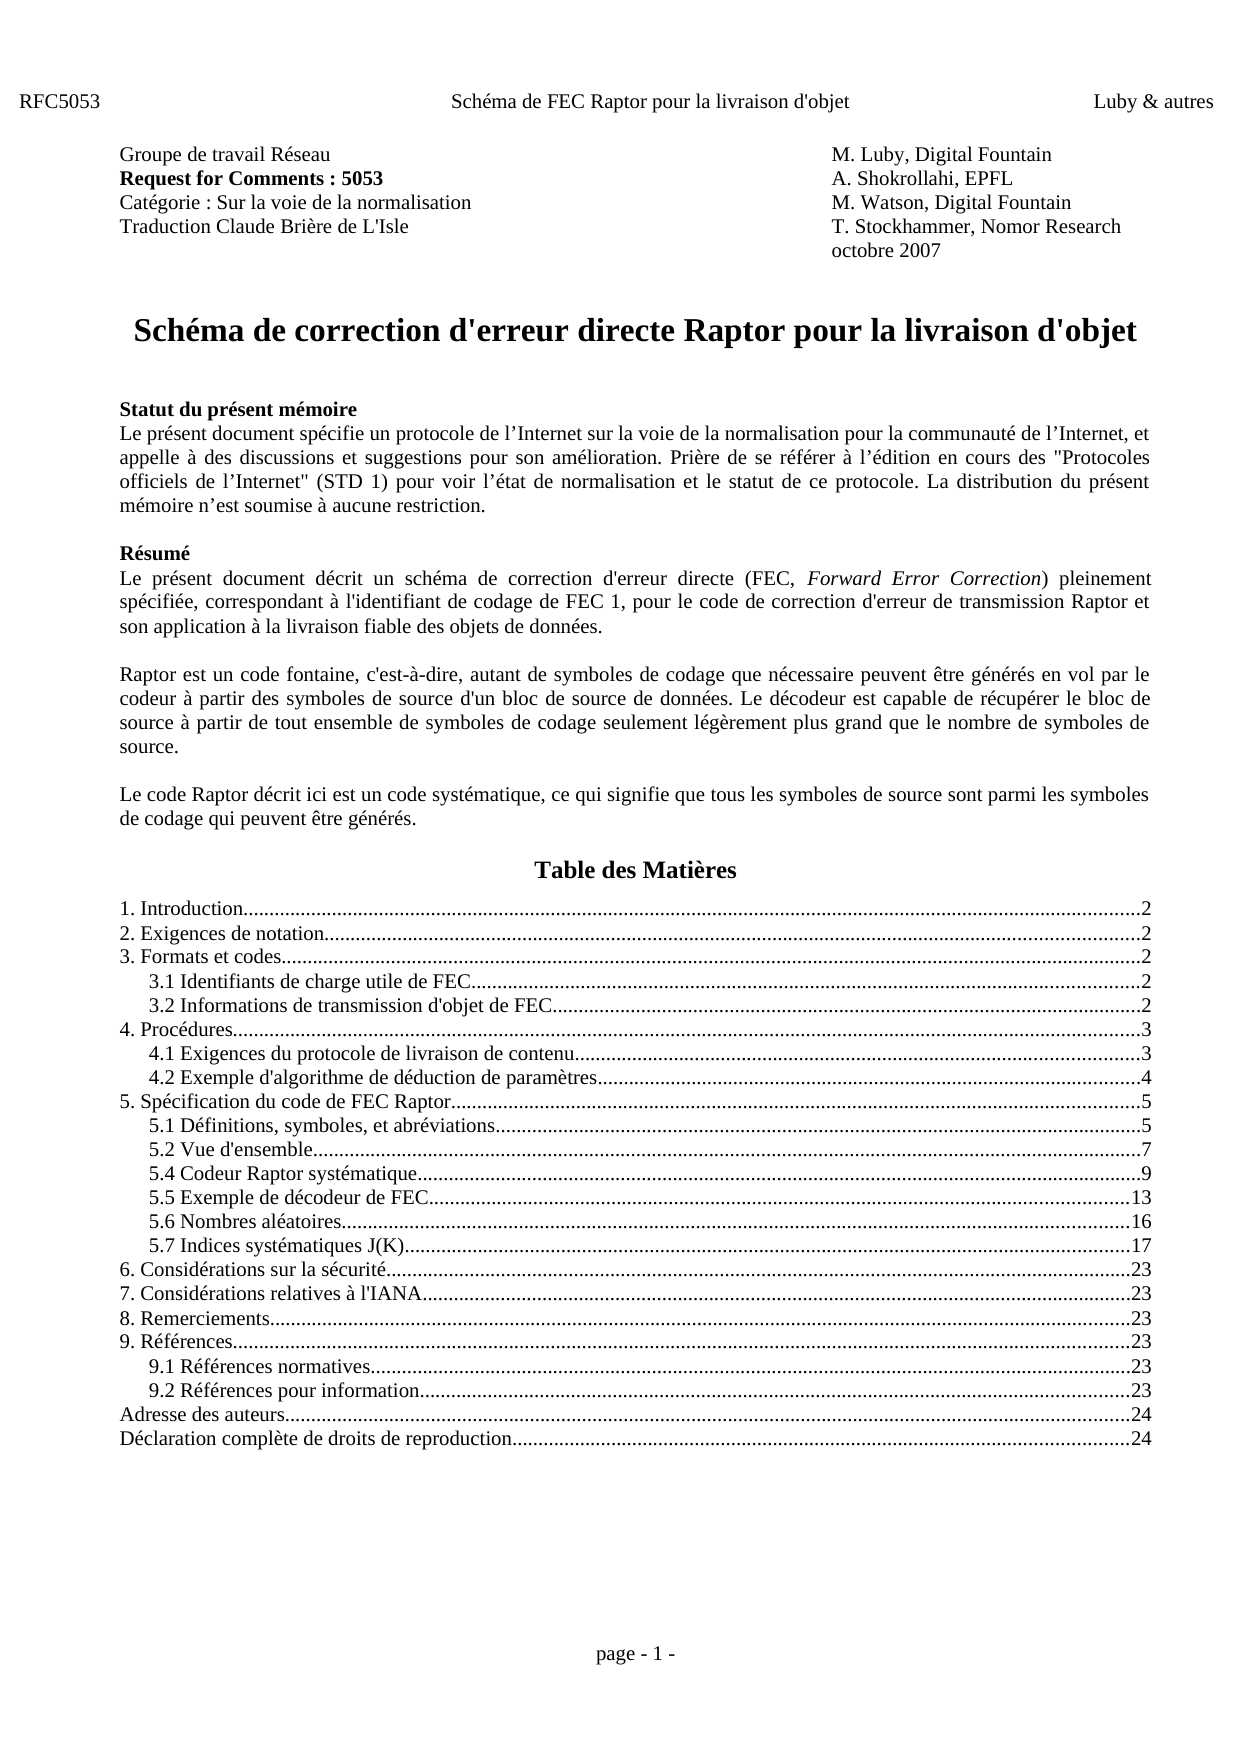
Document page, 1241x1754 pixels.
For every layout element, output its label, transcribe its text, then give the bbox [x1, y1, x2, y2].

text 3.2 Informations de transmission d'objet de FEC 2 [149, 993, 1152, 1017]
text 9.2 Références pour information 23 [149, 1378, 1152, 1402]
text 5.1 Définitions, symboles, et abréviations 5 [149, 1113, 1152, 1137]
text 3. Formats et codes 2 [119, 944, 1152, 968]
text 5. Spécification du code de FEC Raptor 5 [119, 1089, 1152, 1113]
text 3.1 Identifiants de charge utile de FEC 2 [149, 968, 1152, 993]
text Le présent document spécifie un protocole de l’Internet sur la voie de la normalisation pour la communauté de l’Internet, et appelle à des discussions et suggestions pour son amélioration. Prière de se référer à l’édition en cours des "Protocoles officiels de l’Internet" (STD 1) pour voir l’état de normalisation et le statut de ce protocole. La distribution du présent mémoire n’est soumise à aucune restriction. [119, 421, 1152, 517]
text 5.4 Codeur Raptor systématique 9 [149, 1161, 1152, 1185]
text Le présent document décrit un schéma de correction d'erreur directe (FEC, Forward Error Correction) pleinement spécifiée, correspondant à l'identifiant de codage de FEC 1, pour le code de correction d'erreur de transmission Raptor et son application à la livraison fiable des objets de données. [119, 565, 1152, 638]
text Statut du présent mémoire [119, 397, 1152, 421]
text Catégorie : Sur la voie de la normalisation M. Watson, Digital Fountain [119, 190, 1152, 214]
text 2. Exigences de notation 2 [119, 920, 1152, 944]
text Schéma de correction d'erreur directe Raptor pour la livraison d'objet [119, 311, 1152, 349]
text 4. Procédures 3 [119, 1017, 1152, 1041]
text 4.1 Exigences du protocole de livraison de contenu 3 [149, 1041, 1152, 1065]
text 6. Considérations sur la sécurité 23 [119, 1257, 1152, 1281]
text Raptor est un code fontaine, c'est-à-dire, autant de symboles de codage que nécessaire peuvent être générés en vol par le codeur à partir des symboles de source d'un bloc de source de données. Le décodeur est capable de récupérer le bloc de source à partir de tout ensemble de symboles de codage seulement légèrement plus grand que le nombre de symboles de source. [119, 662, 1152, 758]
text Groupe de travail Réseau M. Luby, Digital Fountain [119, 142, 1152, 166]
text 5.2 Vue d'ensemble 7 [149, 1137, 1152, 1161]
text 8. Remerciements 23 [119, 1305, 1152, 1329]
text Résumé [119, 541, 1152, 565]
text 5.7 Indices systématiques J(K) 17 [149, 1233, 1152, 1257]
text Request for Comments : 5053 A. Shokrollahi, EPFL [119, 166, 1152, 190]
text octobre 2007 [119, 238, 1152, 262]
text 9. Références 23 [119, 1329, 1152, 1353]
text Déclaration complète de droits de reproduction 24 [119, 1426, 1152, 1450]
text 1. Introduction 2 [119, 896, 1152, 920]
text Adresse des auteurs 24 [119, 1402, 1152, 1426]
text Traduction Claude Brière de L'Isle T. Stockhammer, Nomor Research [119, 214, 1152, 238]
text Le code Raptor décrit ici est un code systématique, ce qui signifie que tous les symboles de source sont parmi les symboles de codage qui peuvent être générés. [119, 782, 1152, 830]
text 5.5 Exemple de décodeur de FEC 13 [149, 1185, 1152, 1209]
text 7. Considérations relatives à l'IANA 23 [119, 1281, 1152, 1305]
text 9.1 Références normatives 23 [149, 1353, 1152, 1378]
text 5.6 Nombres aléatoires 16 [149, 1209, 1152, 1233]
text 4.2 Exemple d'algorithme de déduction de paramètres 4 [149, 1065, 1152, 1089]
subtitle Table des Matières [119, 855, 1152, 884]
